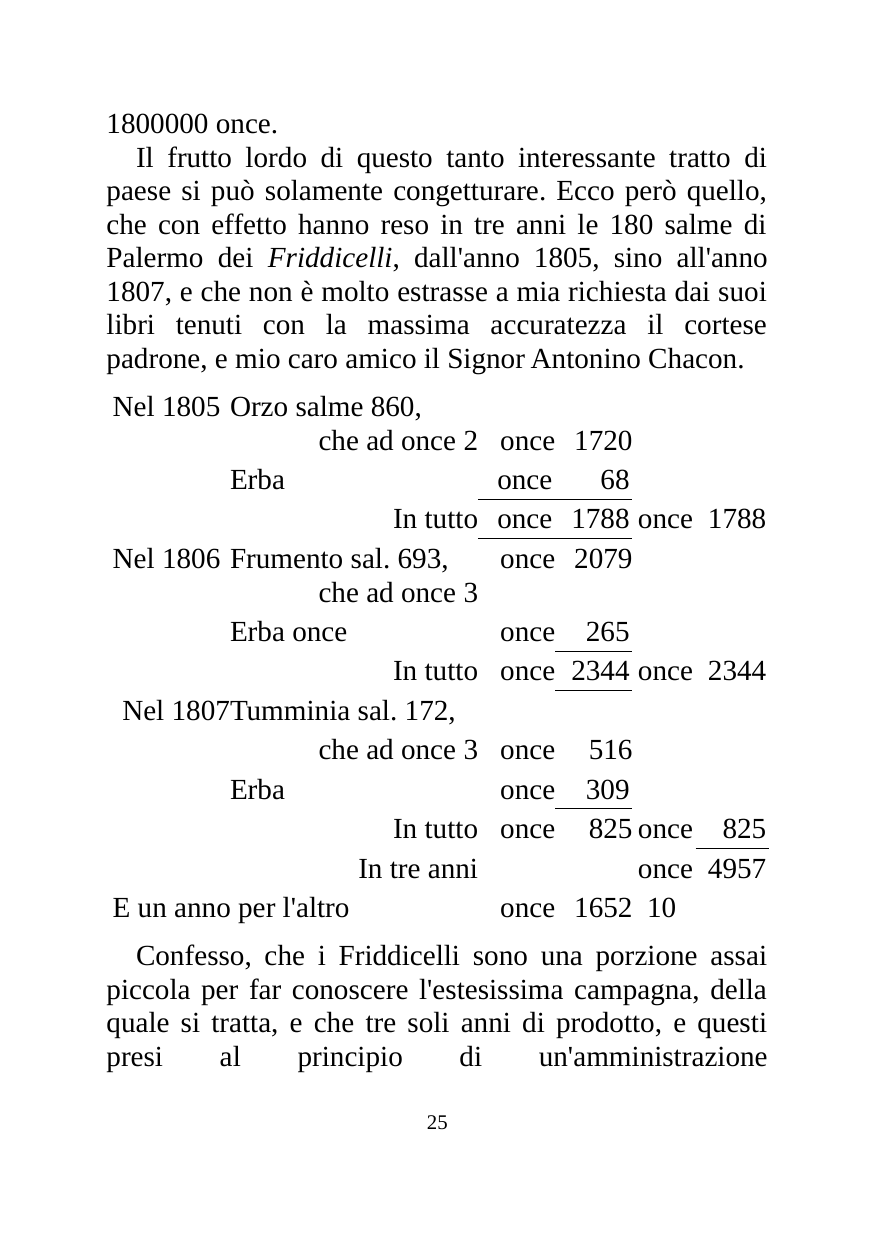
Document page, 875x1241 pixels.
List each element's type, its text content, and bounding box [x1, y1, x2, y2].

table_cell [555, 848, 632, 887]
table_header once [478, 386, 555, 459]
table_cell 1788 [555, 500, 632, 538]
table_cell once [478, 651, 555, 690]
table_cell 1788 [696, 499, 769, 538]
table_cell 516 [555, 730, 632, 769]
table_cell [113, 611, 230, 651]
table_cell In tutto [230, 651, 478, 690]
table_cell [478, 690, 555, 729]
table_cell [555, 691, 632, 729]
table_cell [696, 538, 769, 611]
table_cell 2079 [555, 539, 632, 611]
table_cell Erba once [230, 611, 478, 651]
table_cell [696, 887, 769, 927]
table_cell once [632, 808, 696, 848]
text Il frutto lordo di questo tanto interessante tratto di paese si può solamente congetturare. Ecco però quello, che con effetto hanno reso in tre anni le 180 salme di Palermo dei Friddicelli, dall'anno 1805, sino all'anno 1807, e che non è molto estrasse a mia richiesta dai suoi libri tenuti con la massima accuratezza il cortese padrone, e mio caro amico il Signor Antonino Chacon. [106, 140, 768, 374]
table_cell once [478, 808, 555, 848]
table_cell [696, 459, 769, 499]
table_cell Erba [230, 769, 478, 808]
table_cell 4957 [696, 849, 769, 887]
table_cell 825 [696, 808, 769, 848]
table_cell [632, 769, 696, 808]
table_cell [696, 769, 769, 808]
table_cell once [632, 651, 696, 690]
table_cell [113, 459, 230, 499]
table_cell 2344 [696, 651, 769, 690]
table_cell 825 [555, 809, 632, 848]
table_cell [113, 499, 230, 538]
table_cell once [478, 611, 555, 651]
table_cell 2344 [555, 652, 632, 690]
table_cell [632, 730, 696, 769]
table_cell Erba [230, 459, 478, 499]
table_cell once [478, 500, 555, 538]
table_cell In tutto [230, 808, 478, 848]
table_cell Nel 1806 [113, 538, 230, 611]
table_cell [632, 611, 696, 651]
table_cell once [478, 887, 555, 927]
table_cell 265 [555, 611, 632, 651]
table_cell Nel 1807 [113, 690, 230, 729]
text 1800000 once. [106, 106, 768, 140]
table_cell once [478, 730, 555, 769]
table_cell 10 [632, 887, 696, 927]
table_cell che ad once 3 [230, 730, 478, 769]
table_header Orzo salme 860, che ad once 2 [230, 386, 478, 459]
table_cell once [478, 459, 555, 499]
table_cell Tumminia sal. 172, [230, 690, 478, 729]
table_cell [113, 848, 230, 887]
table_cell [632, 690, 696, 729]
table_header [632, 386, 696, 459]
table_cell In tre anni [230, 848, 478, 887]
table_cell 1652 [555, 887, 632, 927]
table_cell 68 [555, 459, 632, 499]
table_cell [632, 538, 696, 611]
text Confesso, che i Friddicelli sono una porzione assai piccola per far conoscere l'estesissima campagna, della quale si tratta, e che tre soli anni di prodotto, e questi presi al principio di un'amministrazione [106, 938, 768, 1072]
table_cell once [632, 499, 696, 538]
table_cell [478, 848, 555, 887]
table_cell once [632, 848, 696, 887]
table_cell once [478, 539, 555, 611]
table_cell [696, 730, 769, 769]
table_cell once [478, 769, 555, 808]
table_cell In tutto [230, 499, 478, 538]
table_header [696, 386, 769, 459]
table_cell [696, 611, 769, 651]
table_cell [113, 651, 230, 690]
table_cell E un anno per l'altro [113, 887, 478, 927]
table_cell [632, 459, 696, 499]
table_header Nel 1805 [113, 386, 230, 459]
table_cell [113, 730, 230, 769]
table_cell [113, 769, 230, 808]
table_cell 309 [555, 769, 632, 808]
table_cell Frumento sal. 693, che ad once 3 [230, 538, 478, 611]
table_header 1720 [555, 386, 632, 459]
table_cell [113, 808, 230, 848]
table_cell [696, 690, 769, 729]
